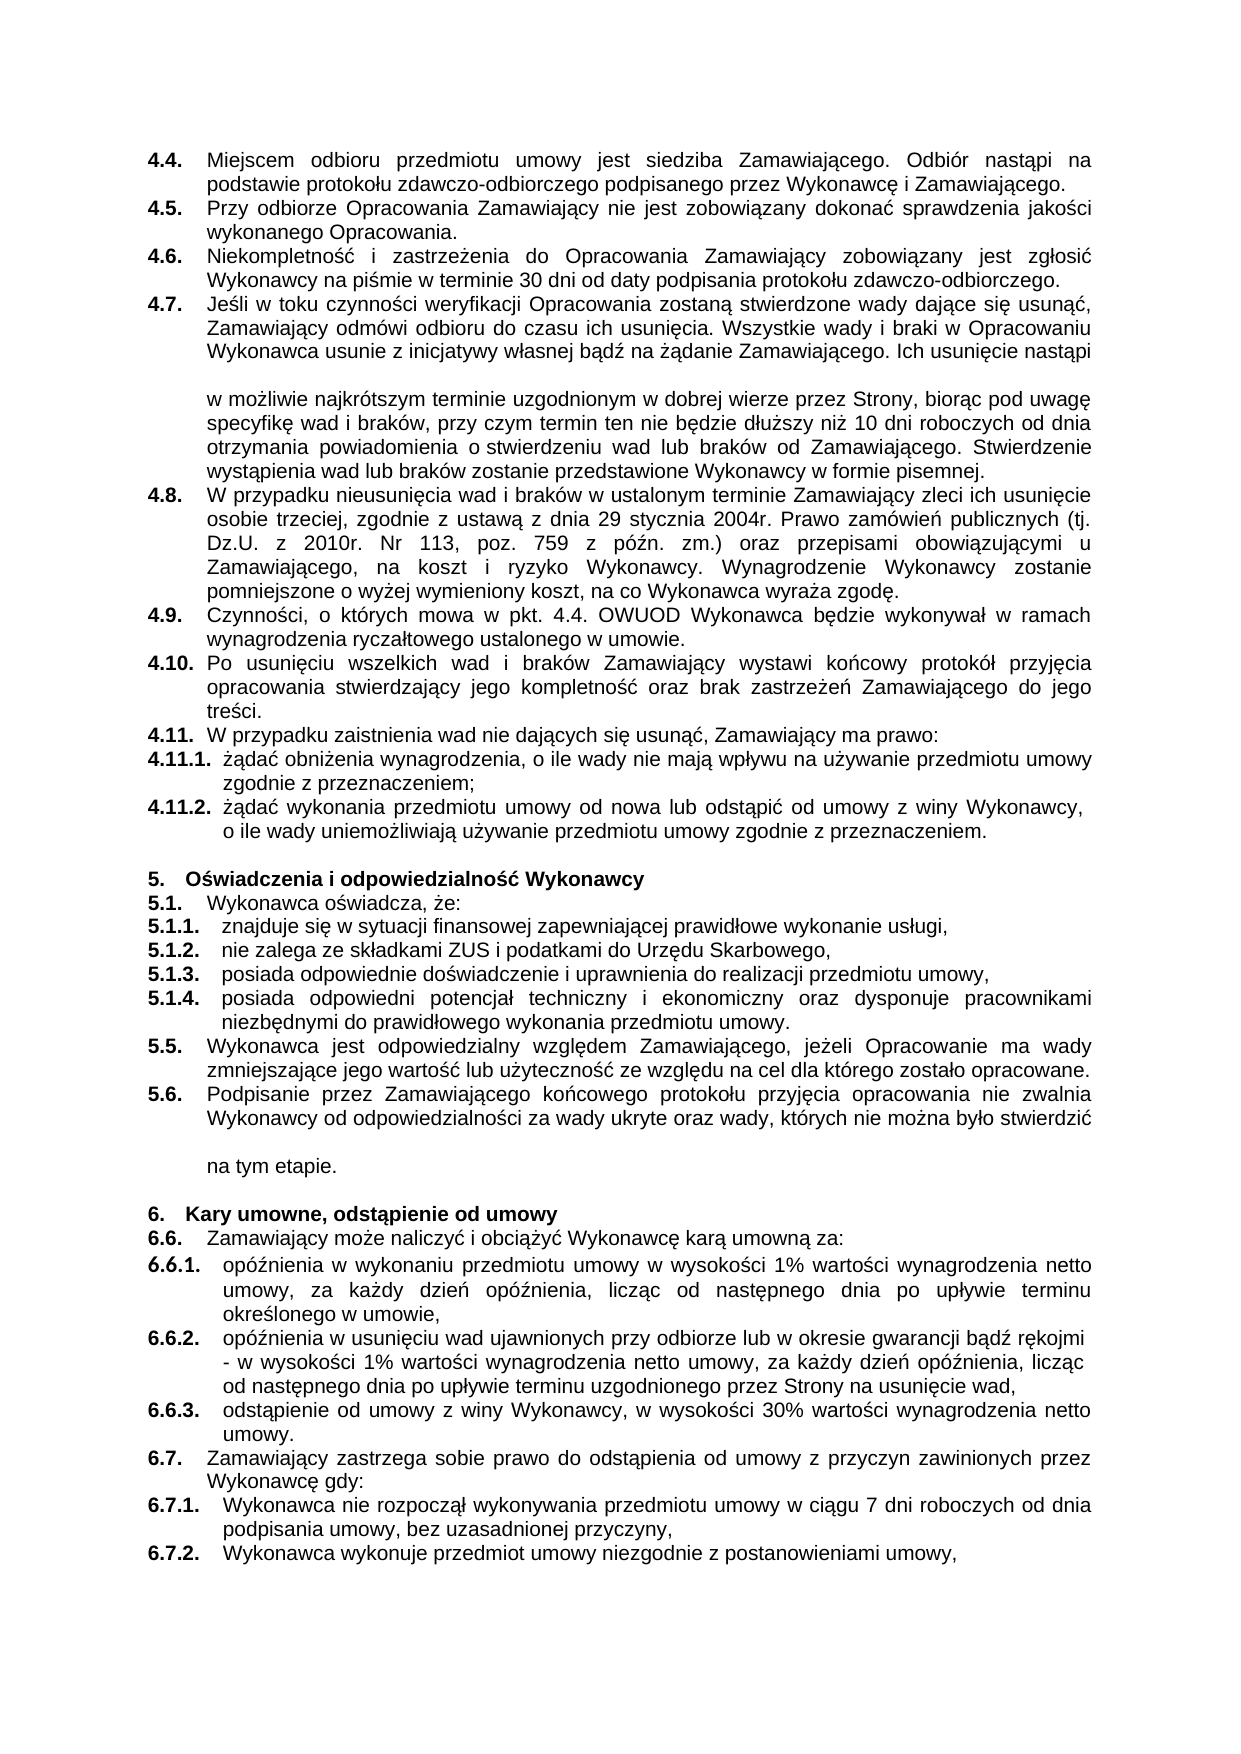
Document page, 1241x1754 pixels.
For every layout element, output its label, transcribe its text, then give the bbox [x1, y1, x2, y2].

list Niekompletność i zastrzeżenia do Opracowania Zamawiający zobowiązany jest zgłosić Wykonawcy na piśmie w terminie 30 dni od daty podpisania protokołu zdawczo-odbiorczego. [148, 243, 1093, 291]
list Zamawiający może naliczyć i obciążyć Wykonawcę karą umowną za: [148, 1226, 1093, 1250]
list Wykonawca wykonuje przedmiot umowy niezgodnie z postanowieniami umowy, [148, 1541, 1093, 1565]
list Zamawiający zastrzega sobie prawo do odstąpienia od umowy z przyczyn zawinionych przez Wykonawcę gdy: [148, 1445, 1093, 1493]
text 5.1.3. posiada odpowiednie doświadczenie i uprawnienia do realizacji przedmiotu umowy, [148, 962, 1093, 986]
list Oświadczenia i odpowiedzialność Wykonawcy [148, 866, 1093, 890]
text 5.1.1. znajduje się w sytuacji finansowej zapewniającej prawidłowe wykonanie usługi, [148, 914, 1093, 938]
list Przy odbiorze Opracowania Zamawiający nie jest zobowiązany dokonać sprawdzenia jakości wykonanego Opracowania. [148, 196, 1093, 243]
text 5.1.4. posiada odpowiedni potencjał techniczny i ekonomiczny oraz dysponuje pracownikami niezbędnymi do prawidłowego wykonania przedmiotu umowy. [148, 986, 1093, 1034]
list Podpisanie przez Zamawiającego końcowego protokołu przyjęcia opracowania nie zwalnia Wykonawcy od odpowiedzialności za wady ukryte oraz wady, których nie można było stwierdzić na tym etapie. [148, 1082, 1093, 1178]
list W przypadku zaistnienia wad nie dających się usunąć, Zamawiający ma prawo: [148, 723, 1093, 747]
list Jeśli w toku czynności weryfikacji Opracowania zostaną stwierdzone wady dające się usunąć, Zamawiający odmówi odbioru do czasu ich usunięcia. Wszystkie wady i braki w Opracowaniu Wykonawca usunie z inicjatywy własnej bądź na żądanie Zamawiającego. Ich usunięcie nastąpi w możliwie najkrótszym terminie uzgodnionym w dobrej wierze przez Strony, biorąc pod uwagę specyfikę wad i braków, przy czym termin ten nie będzie dłuższy niż 10 dni roboczych od dnia otrzymania powiadomienia o stwierdzeniu wad lub braków od Zamawiającego. Stwierdzenie wystąpienia wad lub braków zostanie przedstawione Wykonawcy w formie pisemnej. [148, 291, 1093, 483]
list Po usunięciu wszelkich wad i braków Zamawiający wystawi końcowy protokół przyjęcia opracowania stwierdzający jego kompletność oraz brak zastrzeżeń Zamawiającego do jego treści. [148, 651, 1093, 723]
list opóźnienia w wykonaniu przedmiotu umowy w wysokości 1% wartości wynagrodzenia netto umowy, za każdy dzień opóźnienia, licząc od następnego dnia po upływie terminu określonego w umowie, [148, 1250, 1093, 1326]
list żądać obniżenia wynagrodzenia, o ile wady nie mają wpływu na używanie przedmiotu umowy zgodnie z przeznaczeniem; [148, 747, 1093, 794]
list Czynności, o których mowa w pkt. 4.4. OWUOD Wykonawca będzie wykonywał w ramach wynagrodzenia ryczałtowego ustalonego w umowie. [148, 603, 1093, 651]
list żądać wykonania przedmiotu umowy od nowa lub odstąpić od umowy z winy Wykonawcy, o ile wady uniemożliwiają używanie przedmiotu umowy zgodnie z przeznaczeniem. [148, 794, 1093, 842]
text 5.1.2. nie zalega ze składkami ZUS i podatkami do Urzędu Skarbowego, [148, 938, 1093, 962]
list Miejscem odbioru przedmiotu umowy jest siedziba Zamawiającego. Odbiór nastąpi na podstawie protokołu zdawczo-odbiorczego podpisanego przez Wykonawcę i Zamawiającego. [148, 148, 1093, 196]
list odstąpienie od umowy z winy Wykonawcy, w wysokości 30% wartości wynagrodzenia netto umowy. [148, 1397, 1093, 1445]
list Wykonawca jest odpowiedzialny względem Zamawiającego, jeżeli Opracowanie ma wady zmniejszające jego wartość lub użyteczność ze względu na cel dla którego zostało opracowane. [148, 1034, 1093, 1082]
list W przypadku nieusunięcia wad i braków w ustalonym terminie Zamawiający zleci ich usunięcie osobie trzeciej, zgodnie z ustawą z dnia 29 stycznia 2004r. Prawo zamówień publicznych (tj. Dz.U. z 2010r. Nr 113, poz. 759 z późn. zm.) oraz przepisami obowiązującymi u Zamawiającego, na koszt i ryzyko Wykonawcy. Wynagrodzenie Wykonawcy zostanie pomniejszone o wyżej wymieniony koszt, na co Wykonawca wyraża zgodę. [148, 483, 1093, 603]
list opóźnienia w usunięciu wad ujawnionych przy odbiorze lub w okresie gwarancji bądź rękojmi - w wysokości 1% wartości wynagrodzenia netto umowy, za każdy dzień opóźnienia, licząc od następnego dnia po upływie terminu uzgodnionego przez Strony na usunięcie wad, [148, 1326, 1093, 1397]
list Wykonawca nie rozpoczął wykonywania przedmiotu umowy w ciągu 7 dni roboczych od dnia podpisania umowy, bez uzasadnionej przyczyny, [148, 1493, 1093, 1541]
list Kary umowne, odstąpienie od umowy [148, 1202, 1093, 1226]
text 5.1. Wykonawca oświadcza, że: [148, 890, 1093, 914]
